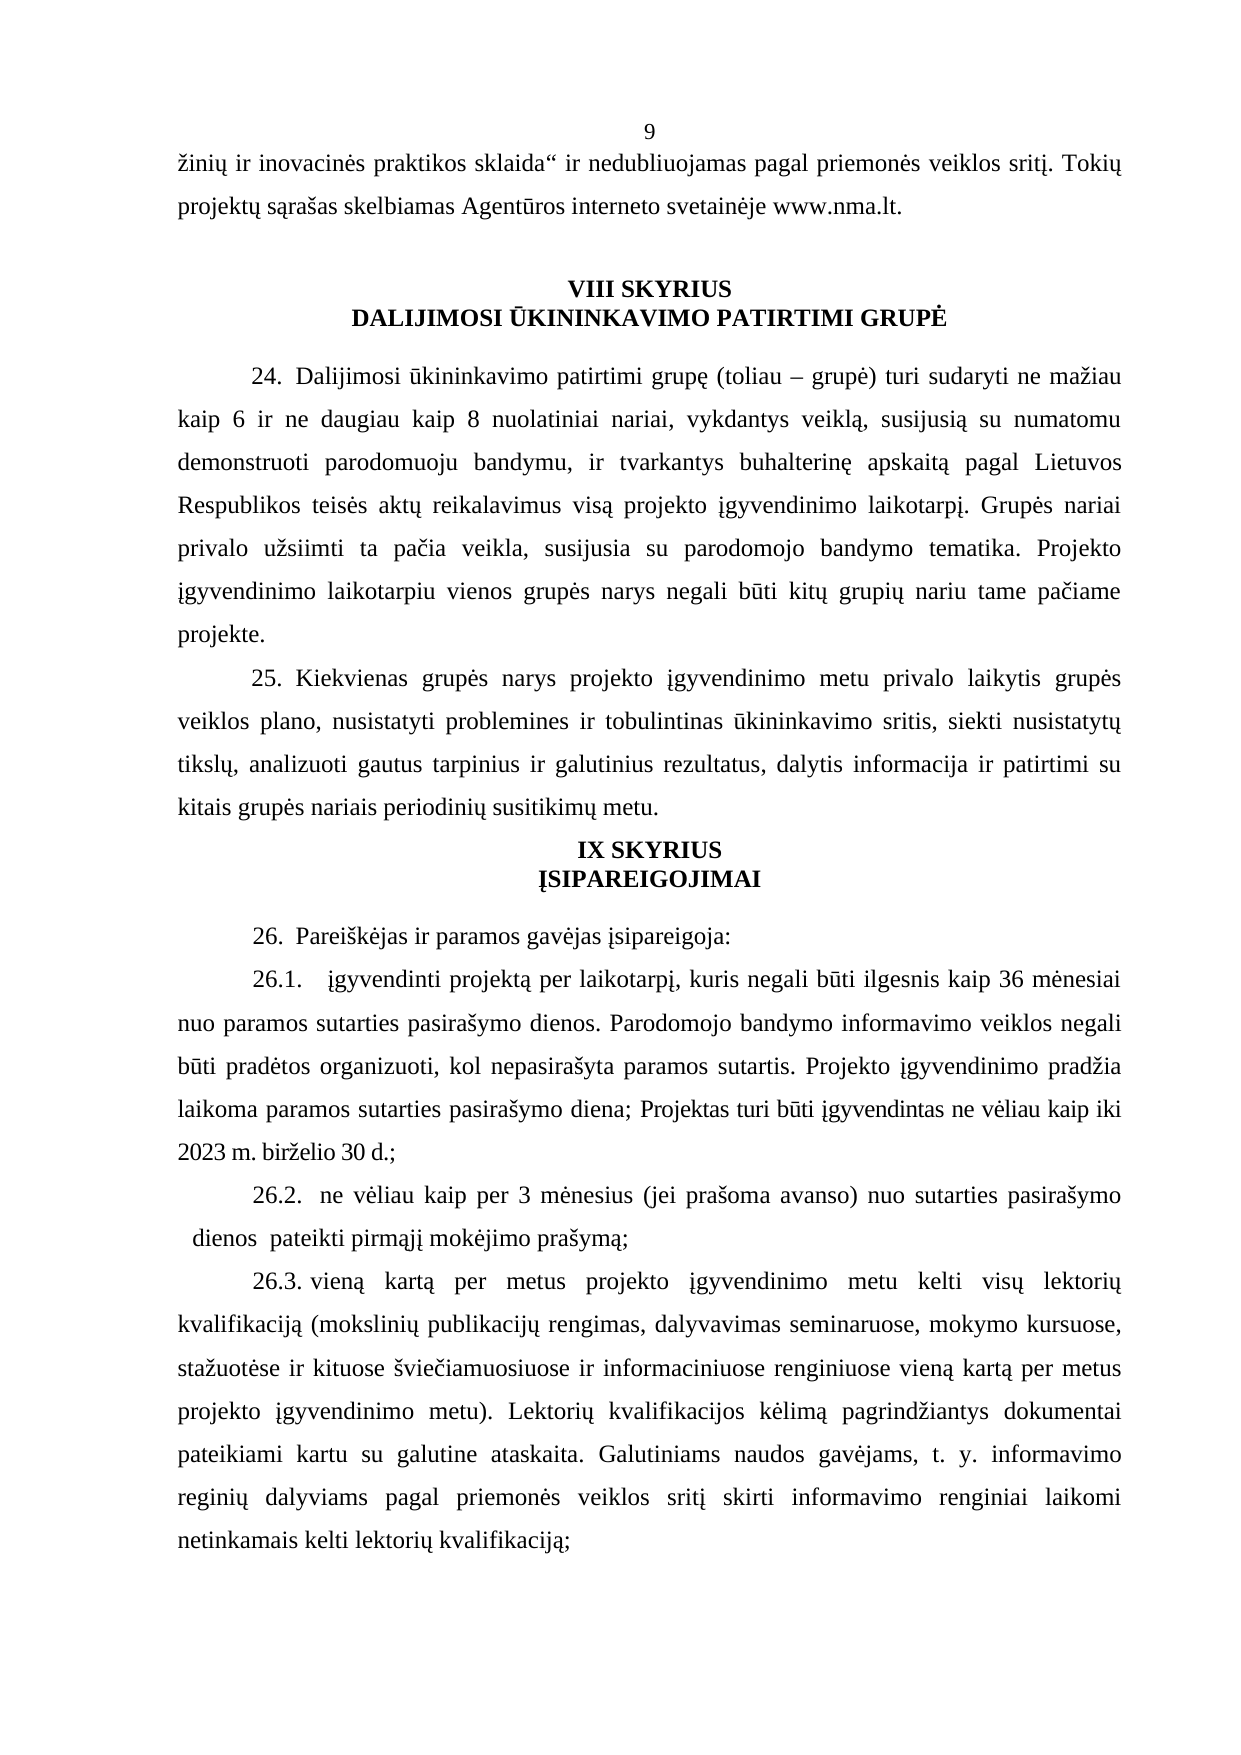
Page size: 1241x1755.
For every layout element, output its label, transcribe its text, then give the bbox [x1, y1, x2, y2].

text 25. Kiekvienas grupės narys projekto įgyvendinimo metu privalo laikytis grupės veiklos plano, nusistatyti problemines ir tobulintinas ūkininkavimo sritis, siekti nusistatytų tikslų, analizuoti gautus tarpinius ir galutinius rezultatus, dalytis informacija ir patirtimi su kitais grupės nariais periodinių susitikimų metu. [177, 663, 1122, 821]
text žinių ir inovacinės praktikos sklaida“ ir nedubliuojamas pagal priemonės veiklos sritį. Tokių projektų sąrašas skelbiamas Agentūros interneto svetainėje www.nma.lt. [177, 148, 1122, 219]
text 24. Dalijimosi ūkininkavimo patirtimi grupę (toliau – grupė) turi sudaryti ne mažiau kaip 6 ir ne daugiau kaip 8 nuolatiniai nariai, vykdantys veiklą, susijusią su numatomu demonstruoti parodomuoju bandymu, ir tvarkantys buhalterinę apskaitą pagal Lietuvos Respublikos teisės aktų reikalavimus visą projekto įgyvendinimo laikotarpį. Grupės nariai privalo užsiimti ta pačia veikla, susijusia su parodomojo bandymo tematika. Projekto įgyvendinimo laikotarpiu vienos grupės narys negali būti kitų grupių nariu tame pačiame projekte. [177, 361, 1122, 648]
text ĮSIPAREIGOJIMAI [177, 864, 1122, 893]
text VIII SKYRIUS [177, 274, 1122, 303]
text 26.1. įgyvendinti projektą per laikotarpį, kuris negali būti ilgesnis kaip 36 mėnesiai nuo paramos sutarties pasirašymo dienos. Parodomojo bandymo informavimo veiklos negali būti pradėtos organizuoti, kol nepasirašyta paramos sutartis. Projekto įgyvendinimo pradžia laikoma paramos sutarties pasirašymo diena; Projektas turi būti įgyvendintas ne vėliau kaip iki 2023 m. birželio 30 d.; [177, 964, 1122, 1166]
text IX SKYRIUS [177, 835, 1122, 864]
text 26. Pareiškėjas ir paramos gavėjas įsipareigoja: [252, 921, 1122, 950]
text DALIJIMOSI ŪKININKAVIMO PATIRTIMI GRUPĖ [177, 303, 1122, 332]
text 26.2. ne vėliau kaip per 3 mėnesius (jei prašoma avanso) nuo sutarties pasirašymo dienos pateikti pirmąjį mokėjimo prašymą; [192, 1180, 1122, 1252]
text 26.3. vieną kartą per metus projekto įgyvendinimo metu kelti visų lektorių kvalifikaciją (mokslinių publikacijų rengimas, dalyvavimas seminaruose, mokymo kursuose, stažuotėse ir kituose šviečiamuosiuose ir informaciniuose renginiuose vieną kartą per metus projekto įgyvendinimo metu). Lektorių kvalifikacijos kėlimą pagrindžiantys dokumentai pateikiami kartu su galutine ataskaita. Galutiniams naudos gavėjams, t. y. informavimo reginių dalyviams pagal priemonės veiklos sritį skirti informavimo renginiai laikomi netinkamais kelti lektorių kvalifikaciją; [177, 1266, 1122, 1554]
